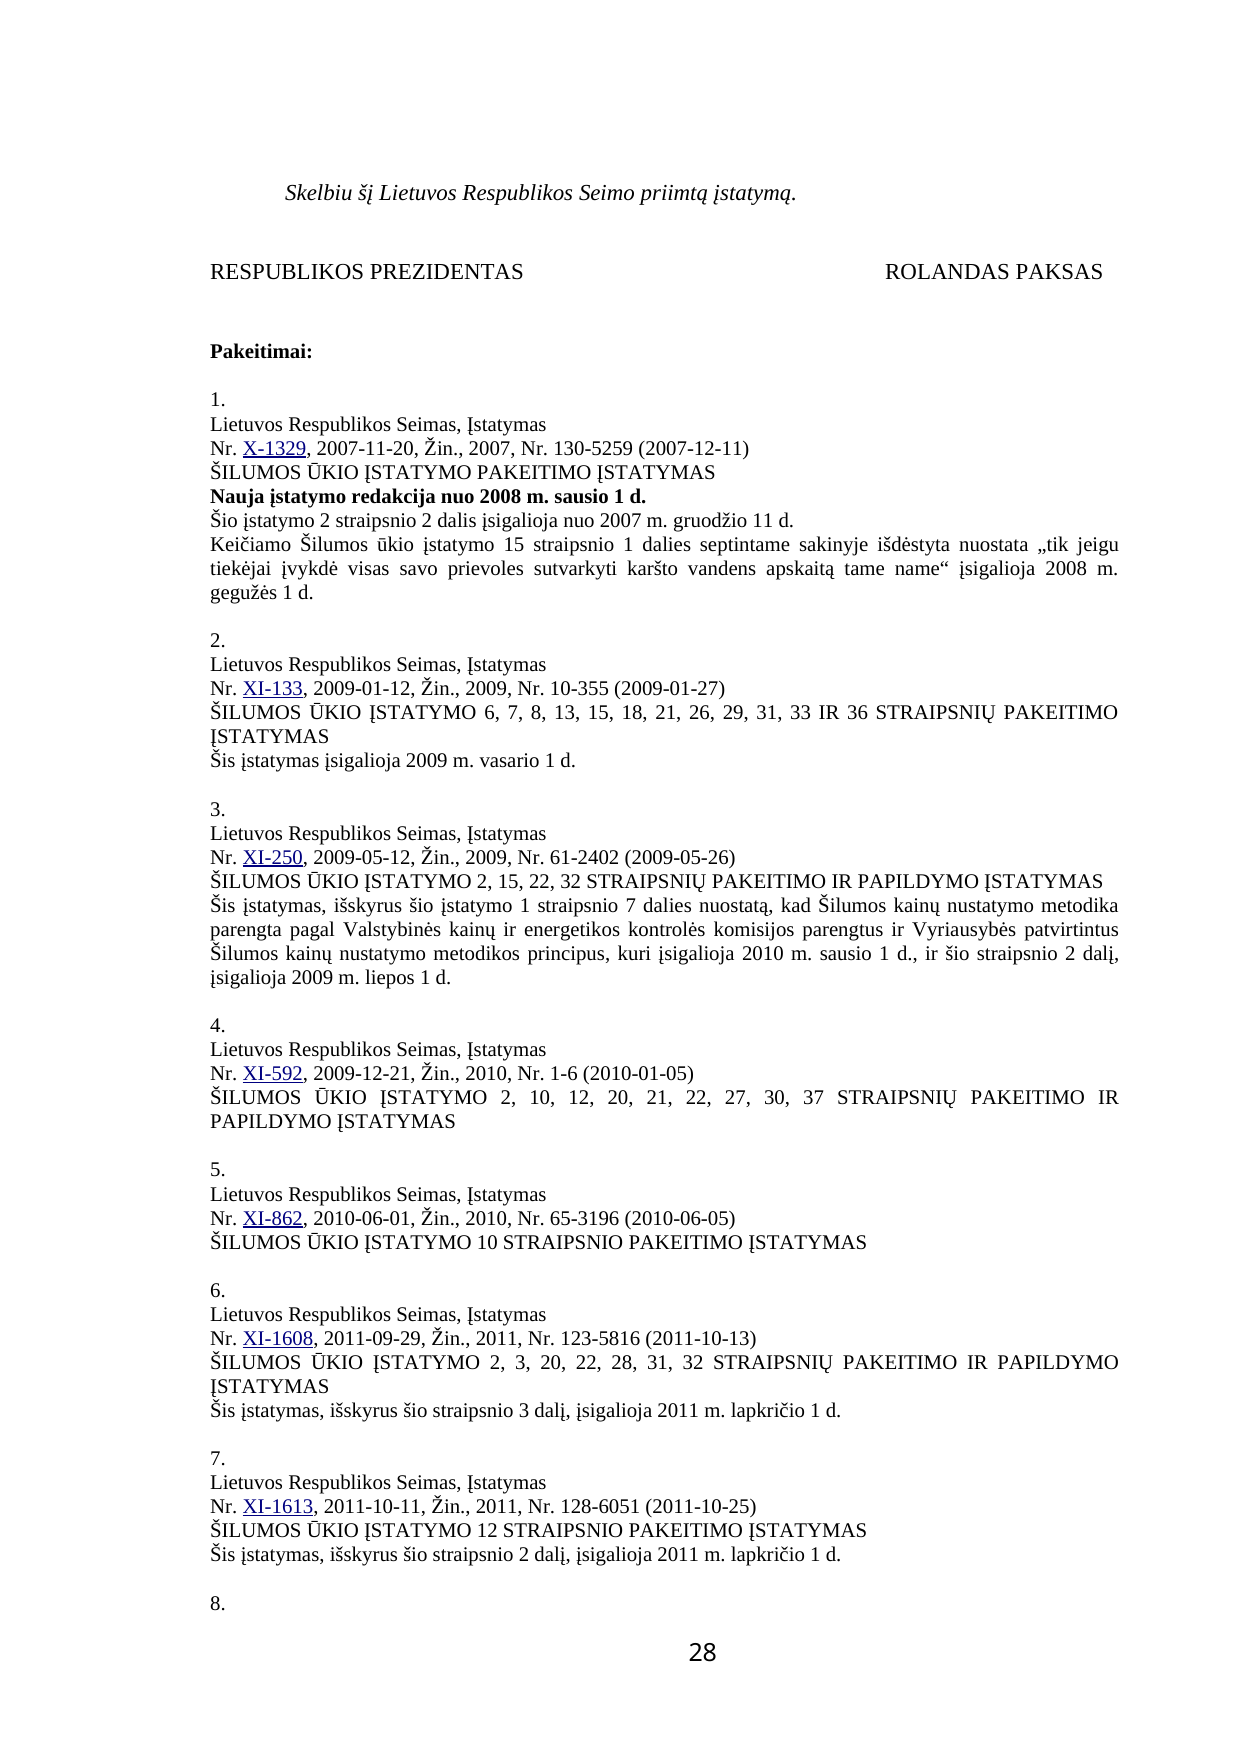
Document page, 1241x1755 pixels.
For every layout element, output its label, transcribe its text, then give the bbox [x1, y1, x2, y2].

text Lietuvos Respublikos Seimas, Įstatymas [210, 1037, 1120, 1061]
text ŠILUMOS ŪKIO ĮSTATYMO 2, 15, 22, 32 STRAIPSNIŲ PAKEITIMO IR PAPILDYMO ĮSTATYMAS [210, 869, 1120, 893]
text Nr. XI-133, 2009-01-12, Žin., 2009, Nr. 10-355 (2009-01-27) [210, 676, 1120, 700]
text 7. [210, 1446, 1120, 1470]
text Šis įstatymas, išskyrus šio įstatymo 1 straipsnio 7 dalies nuostatą, kad Šilumos kainų nustatymo metodika parengta pagal Valstybinės kainų ir energetikos kontrolės komisijos parengtus ir Vyriausybės patvirtintus Šilumos kainų nustatymo metodikos principus, kuri įsigalioja 2010 m. sausio 1 d., ir šio straipsnio 2 dalį, įsigalioja 2009 m. liepos 1 d. [210, 893, 1120, 989]
text ŠILUMOS ŪKIO ĮSTATYMO 2, 3, 20, 22, 28, 31, 32 STRAIPSNIŲ PAKEITIMO IR PAPILDYMO ĮSTATYMAS [210, 1350, 1120, 1398]
text ŠILUMOS ŪKIO ĮSTATYMO 6, 7, 8, 13, 15, 18, 21, 26, 29, 31, 33 IR 36 STRAIPSNIŲ PAKEITIMO ĮSTATYMAS [210, 700, 1120, 748]
text Nr. XI-1608, 2011-09-29, Žin., 2011, Nr. 123-5816 (2011-10-13) [210, 1326, 1120, 1350]
text ŠILUMOS ŪKIO ĮSTATYMO PAKEITIMO ĮSTATYMAS [210, 459, 1120, 484]
text 2. [210, 628, 1120, 652]
text Šis įstatymas, išskyrus šio straipsnio 3 dalį, įsigalioja 2011 m. lapkričio 1 d. [210, 1398, 1120, 1422]
text 3. [210, 796, 1120, 821]
text Šio įstatymo 2 straipsnio 2 dalis įsigalioja nuo 2007 m. gruodžio 11 d. [210, 508, 1120, 532]
text 6. [210, 1278, 1120, 1302]
text 4. [210, 1013, 1120, 1037]
text ŠILUMOS ŪKIO ĮSTATYMO 12 STRAIPSNIO PAKEITIMO ĮSTATYMAS [210, 1518, 1120, 1542]
text Keičiamo Šilumos ūkio įstatymo 15 straipsnio 1 dalies septintame sakinyje išdėstyta nuostata „tik jeigu tiekėjai įvykdė visas savo prievoles sutvarkyti karšto vandens apskaitą tame name“ įsigalioja 2008 m. gegužės 1 d. [210, 532, 1120, 604]
text Pakeitimai: [210, 339, 1120, 363]
text ŠILUMOS ŪKIO ĮSTATYMO 10 STRAIPSNIO PAKEITIMO ĮSTATYMAS [210, 1229, 1120, 1254]
text Nauja įstatymo redakcija nuo 2008 m. sausio 1 d. [210, 484, 1120, 508]
text Nr. XI-862, 2010-06-01, Žin., 2010, Nr. 65-3196 (2010-06-05) [210, 1206, 1120, 1229]
text 1. [210, 387, 1120, 411]
text 8. [210, 1591, 1120, 1614]
text Nr. X-1329, 2007-11-20, Žin., 2007, Nr. 130-5259 (2007-12-11) [210, 436, 1120, 459]
text Nr. XI-250, 2009-05-12, Žin., 2009, Nr. 61-2402 (2009-05-26) [210, 844, 1120, 869]
text Lietuvos Respublikos Seimas, Įstatymas [210, 411, 1120, 436]
text Lietuvos Respublikos Seimas, Įstatymas [210, 821, 1120, 844]
text 5. [210, 1157, 1120, 1181]
text Skelbiu šį Lietuvos Respublikos Seimo priimtą įstatymą. [210, 179, 1120, 205]
text ŠILUMOS ŪKIO ĮSTATYMO 2, 10, 12, 20, 21, 22, 27, 30, 37 STRAIPSNIŲ PAKEITIMO IR PAPILDYMO ĮSTATYMAS [210, 1085, 1120, 1133]
text Nr. XI-1613, 2011-10-11, Žin., 2011, Nr. 128-6051 (2011-10-25) [210, 1494, 1120, 1518]
text Šis įstatymas įsigalioja 2009 m. vasario 1 d. [210, 748, 1120, 772]
text Šis įstatymas, išskyrus šio straipsnio 2 dalį, įsigalioja 2011 m. lapkričio 1 d. [210, 1542, 1120, 1566]
text Lietuvos Respublikos Seimas, Įstatymas [210, 1181, 1120, 1206]
text Nr. XI-592, 2009-12-21, Žin., 2010, Nr. 1-6 (2010-01-05) [210, 1061, 1120, 1085]
text RESPUBLIKOS PREZIDENTAS ROLANDAS PAKSAS [210, 258, 1120, 284]
text Lietuvos Respublikos Seimas, Įstatymas [210, 1470, 1120, 1494]
text Lietuvos Respublikos Seimas, Įstatymas [210, 652, 1120, 676]
text Lietuvos Respublikos Seimas, Įstatymas [210, 1302, 1120, 1326]
